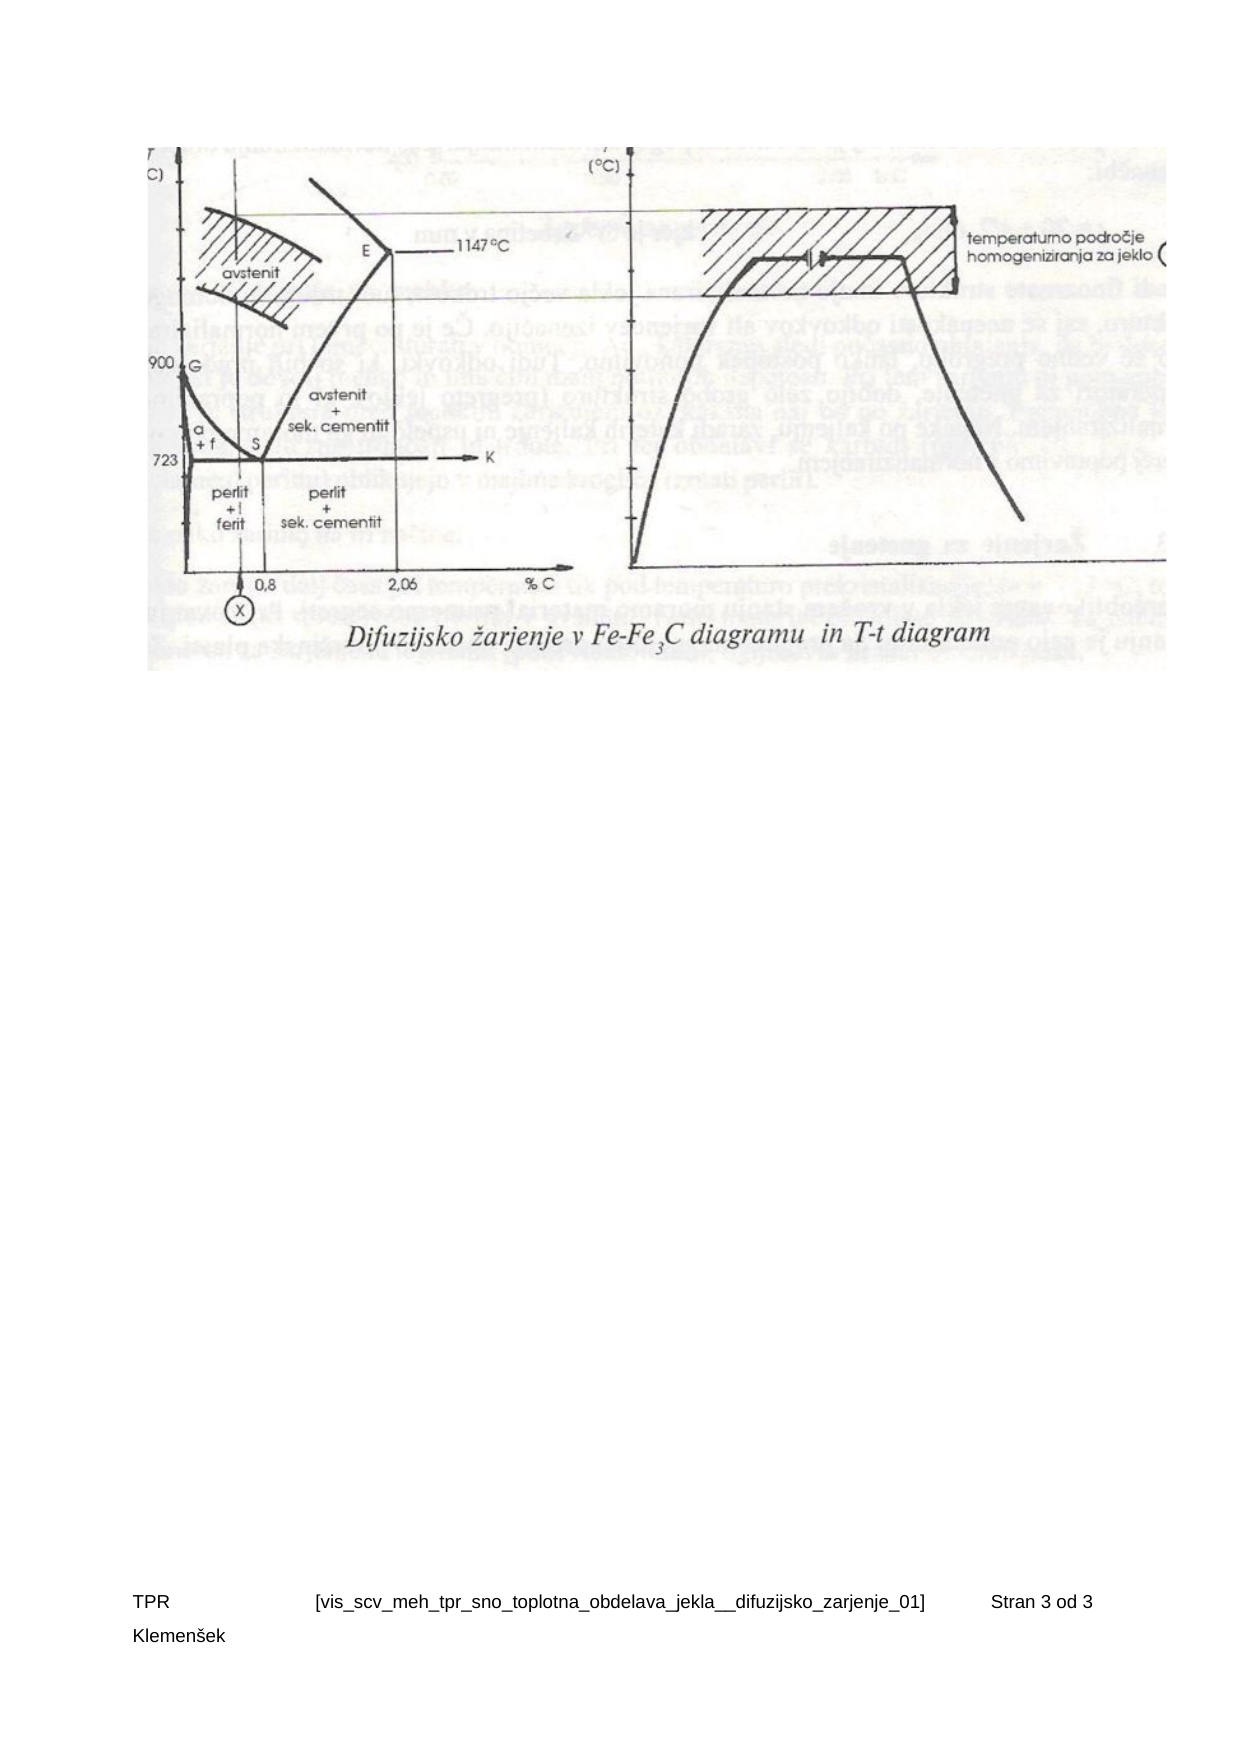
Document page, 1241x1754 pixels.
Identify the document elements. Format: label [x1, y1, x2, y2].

picture [147, 147, 1167, 671]
